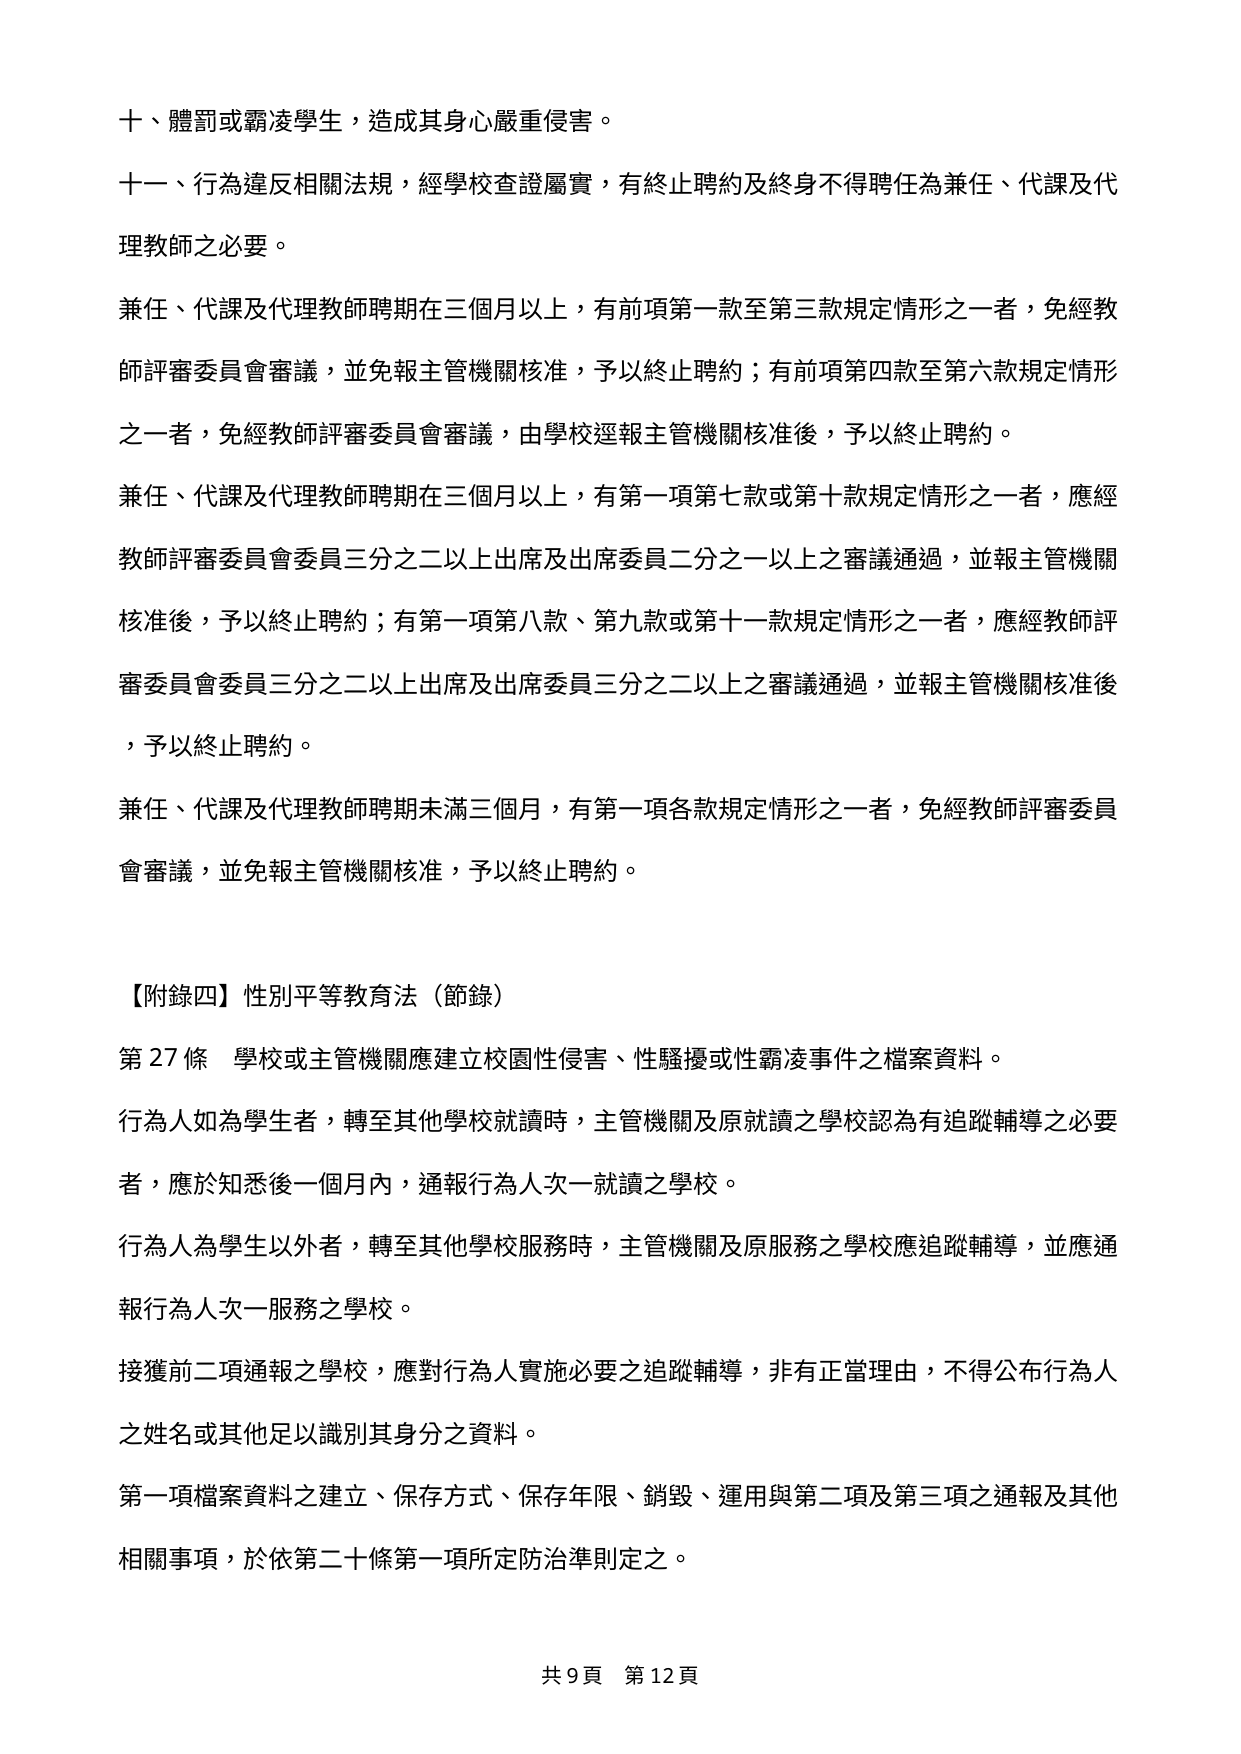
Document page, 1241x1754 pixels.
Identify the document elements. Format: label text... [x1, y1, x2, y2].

text 十、體罰或霸凌學生，造成其身心嚴重侵害。 [118, 78, 1122, 141]
text ，予以終止聘約。 [118, 703, 1122, 766]
text 行為人為學生以外者，轉至其他學校服務時，主管機關及原服務之學校應追蹤輔導，並應通報行為人次一服務之學校。 [118, 1203, 1122, 1328]
text 接獲前二項通報之學校，應對行為人實施必要之追蹤輔導，非有正當理由，不得公布行為人之姓名或其他足以識別其身分之資料。 [118, 1328, 1122, 1453]
text 第27條 學校或主管機關應建立校園性侵害、性騷擾或性霸凌事件之檔案資料。 [118, 1016, 1122, 1078]
text 兼任、代課及代理教師聘期在三個月以上，有第一項第七款或第十款規定情形之一者，應經教師評審委員會委員三分之二以上出席及出席委員二分之一以上之審議通過，並報主管機關核准後，予以終止聘約；有第一項第八款、第九款或第十一款規定情形之一者，應經教師評審委員會委員三分之二以上出席及出席委員三分之二以上之審議通過，並報主管機關核准後 [118, 453, 1122, 703]
text 兼任、代課及代理教師聘期未滿三個月，有第一項各款規定情形之一者，免經教師評審委員會審議，並免報主管機關核准，予以終止聘約。 [118, 766, 1122, 891]
text 兼任、代課及代理教師聘期在三個月以上，有前項第一款至第三款規定情形之一者，免經教師評審委員會審議，並免報主管機關核准，予以終止聘約；有前項第四款至第六款規定情形之一者，免經教師評審委員會審議，由學校逕報主管機關核准後，予以終止聘約。 [118, 266, 1122, 453]
text 第一項檔案資料之建立、保存方式、保存年限、銷毀、運用與第二項及第三項之通報及其他相關事項，於依第二十條第一項所定防治準則定之。 [118, 1453, 1122, 1578]
text 十一、行為違反相關法規，經學校查證屬實，有終止聘約及終身不得聘任為兼任、代課及代理教師之必要。 [118, 141, 1122, 266]
text 行為人如為學生者，轉至其他學校就讀時，主管機關及原就讀之學校認為有追蹤輔導之必要者，應於知悉後一個月內，通報行為人次一就讀之學校。 [118, 1078, 1122, 1203]
text 【附錄四】性別平等教育法（節錄） [118, 953, 1122, 1016]
